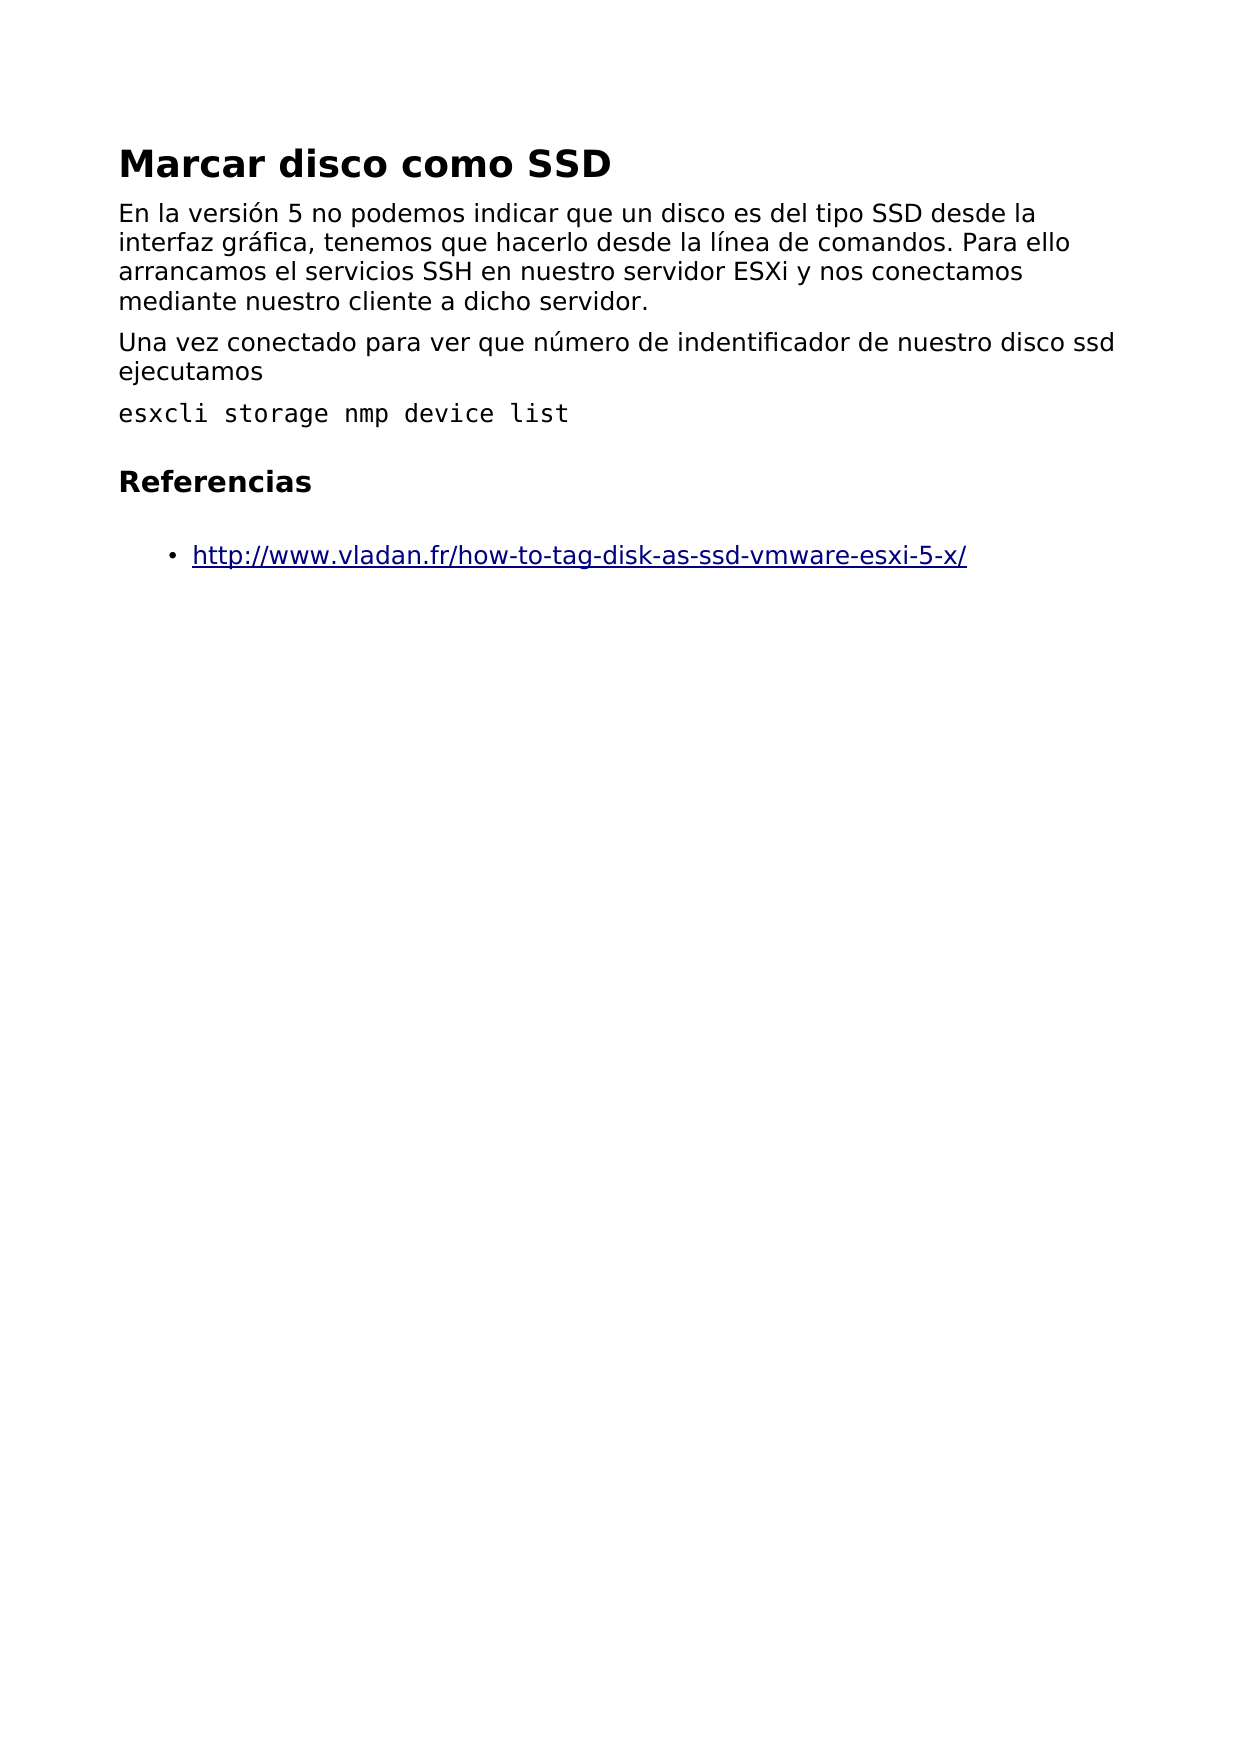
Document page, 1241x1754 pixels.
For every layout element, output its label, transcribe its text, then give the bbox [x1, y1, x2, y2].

text En la versión 5 no podemos indicar que un disco es del tipo SSD desde la interfaz gráfica, tenemos que hacerlo desde la línea de comandos. Para ello arrancamos el servicios SSH en nuestro servidor ESXi y nos conectamos mediante nuestro cliente a dicho servidor. [118, 199, 1122, 316]
text Una vez conectado para ver que número de indentificador de nuestro disco ssd ejecutamos [118, 328, 1122, 387]
text esxcli storage nmp device list [118, 399, 1122, 428]
subtitle Marcar disco como SSD [118, 143, 1122, 187]
subtitle Referencias [118, 465, 1122, 499]
list http://www.vladan.fr/how-to-tag-disk-as-ssd-vmware-esxi-5-x/ [177, 541, 1122, 570]
